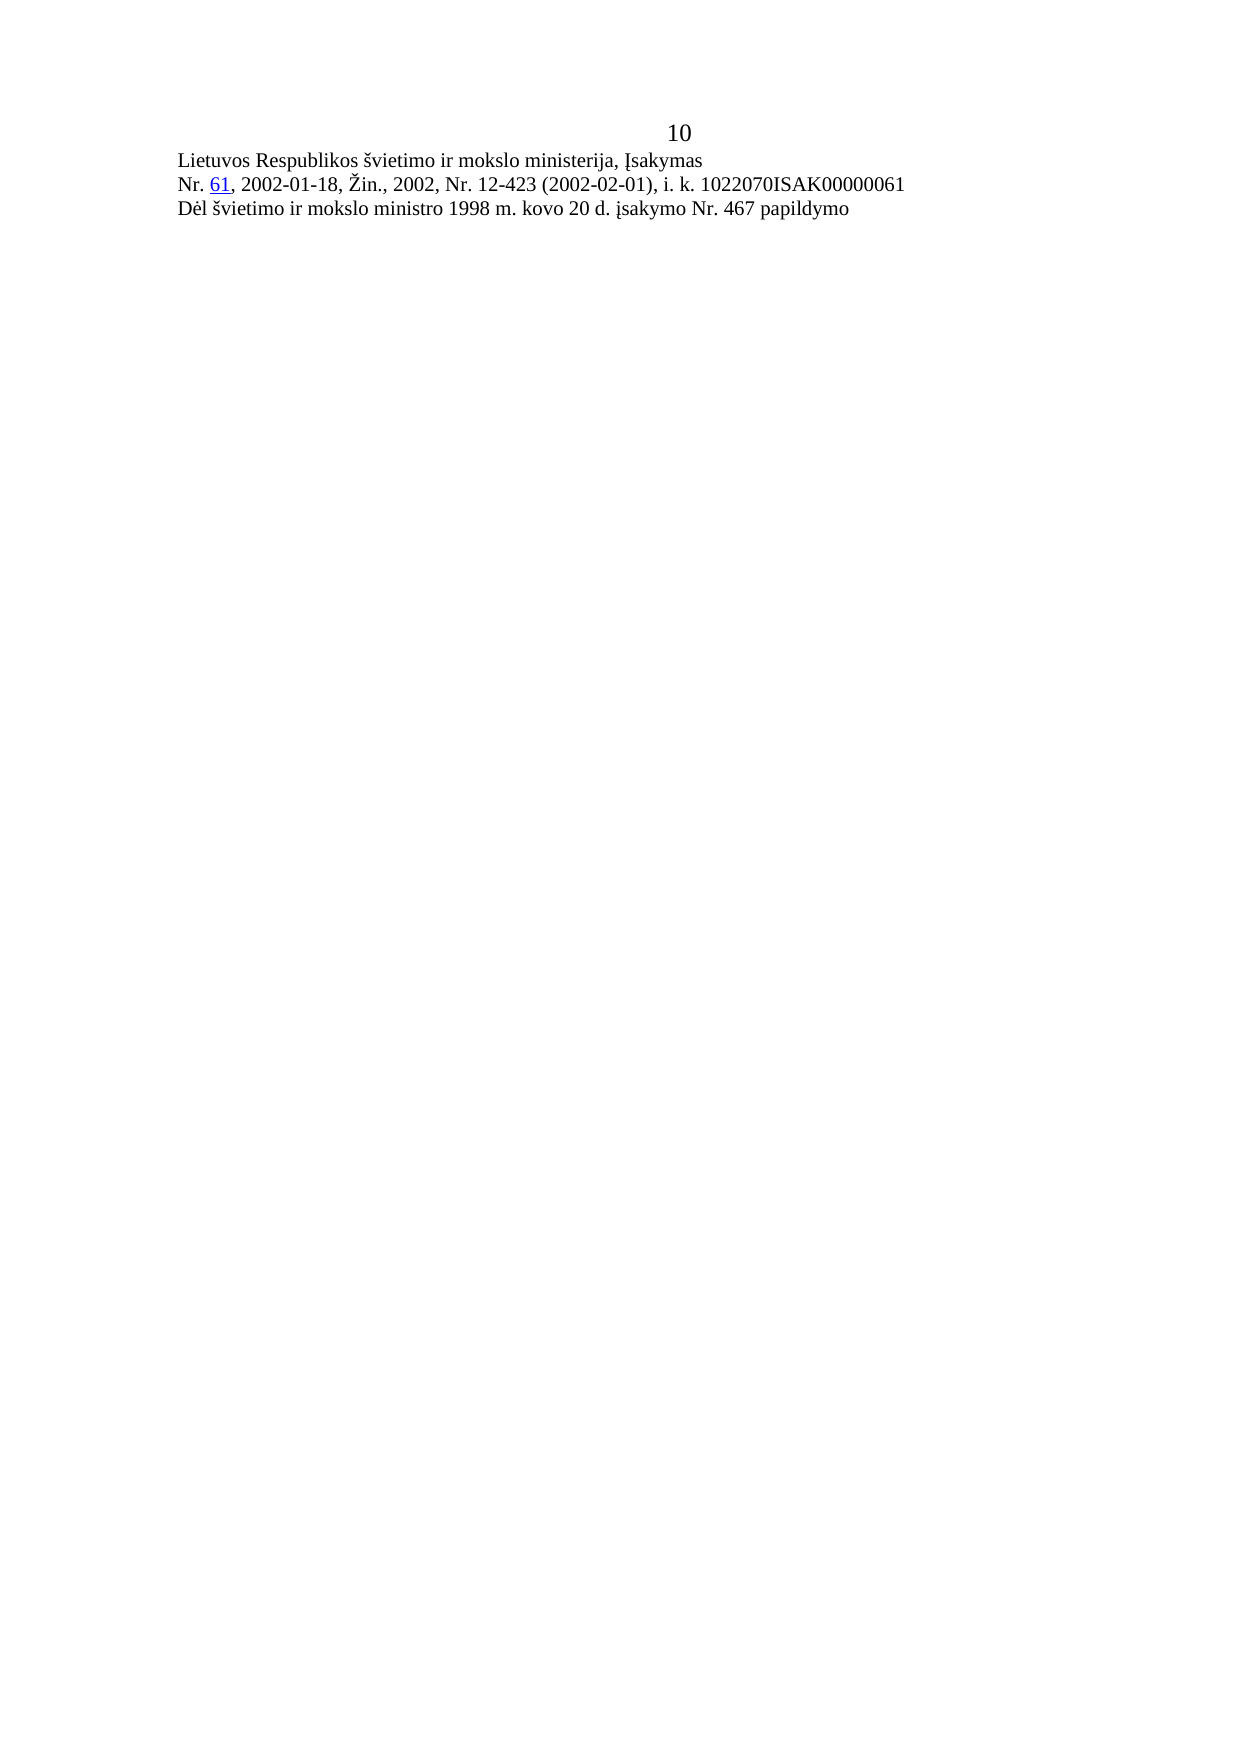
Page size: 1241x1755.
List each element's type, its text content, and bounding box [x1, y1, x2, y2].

text Nr. 61, 2002-01-18, Žin., 2002, Nr. 12-423 (2002-02-01), i. k. 1022070ISAK00000061 [177, 172, 1181, 196]
text Lietuvos Respublikos švietimo ir mokslo ministerija, Įsakymas [177, 148, 1181, 172]
text Dėl švietimo ir mokslo ministro 1998 m. kovo 20 d. įsakymo Nr. 467 papildymo [177, 196, 1181, 220]
